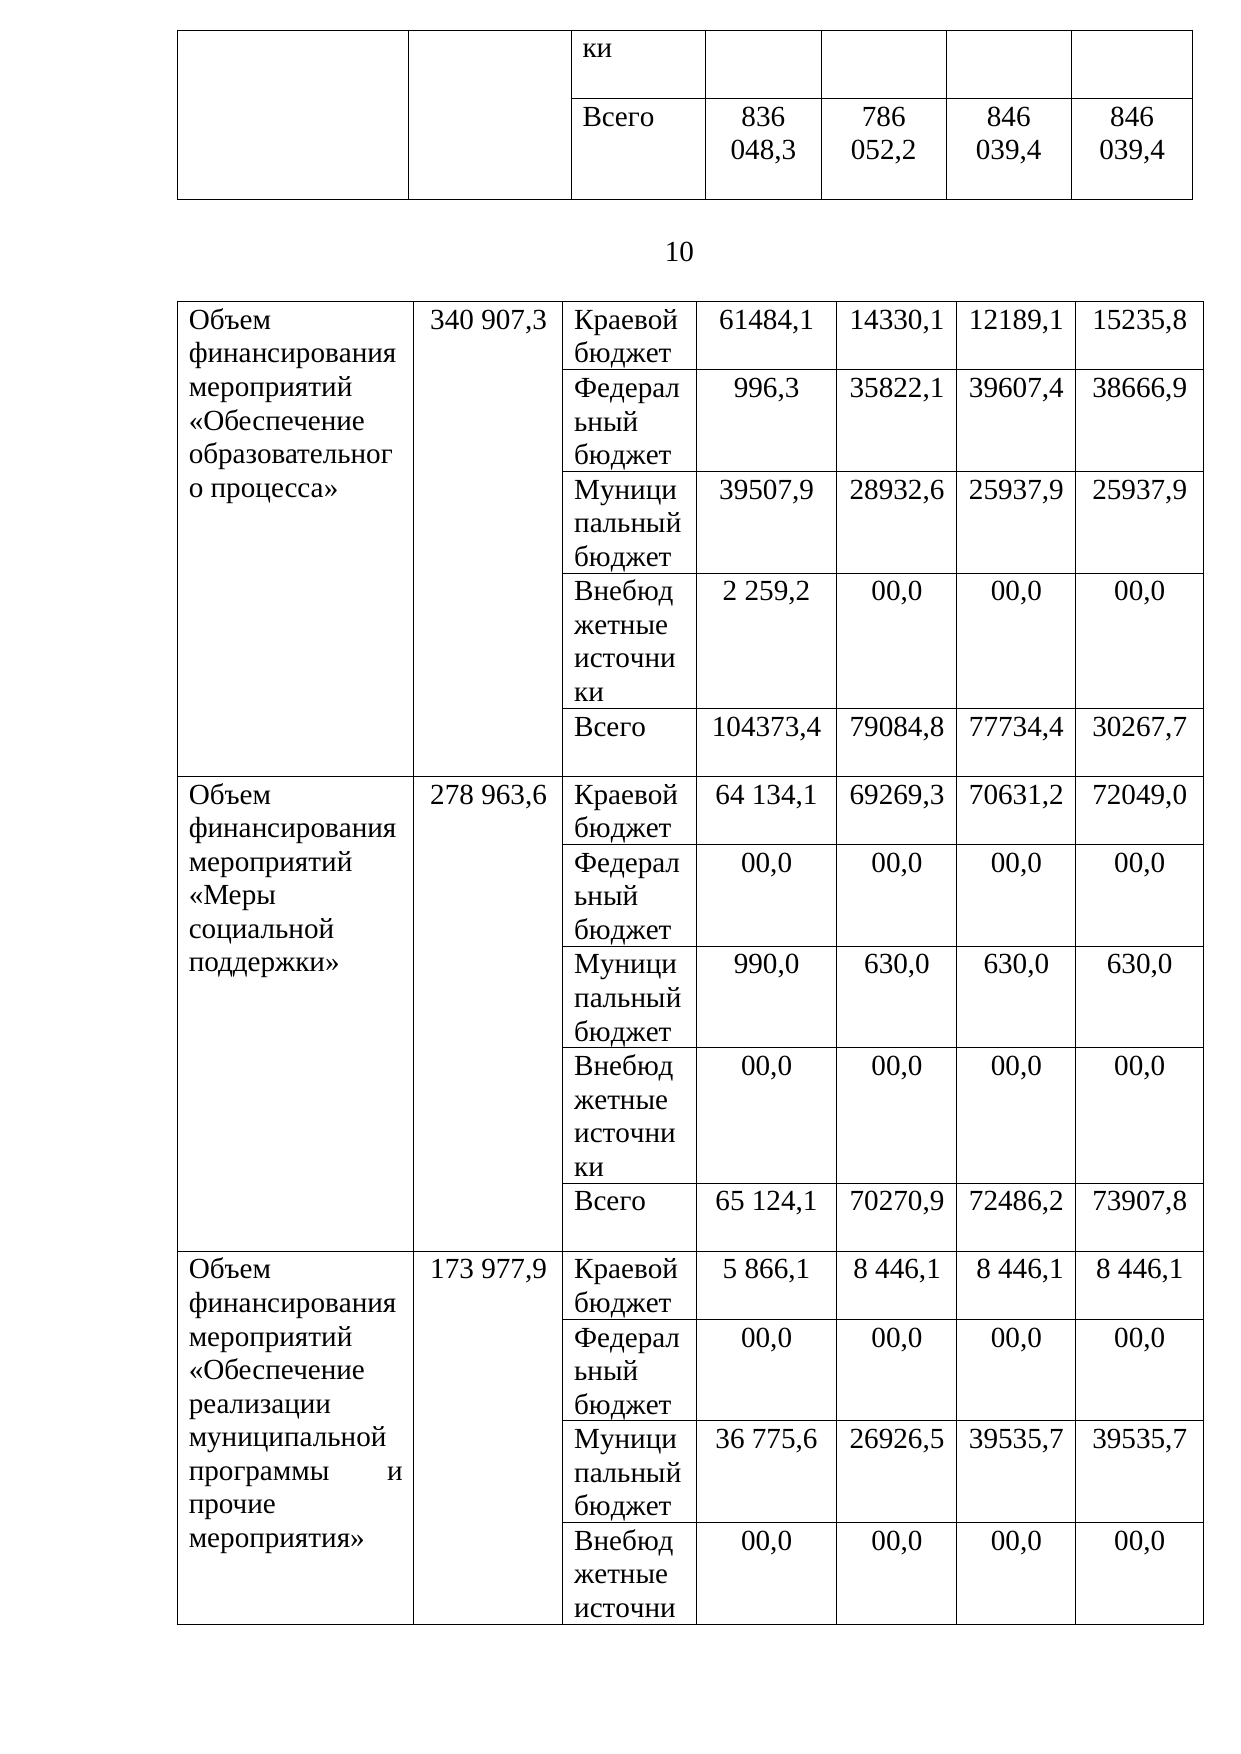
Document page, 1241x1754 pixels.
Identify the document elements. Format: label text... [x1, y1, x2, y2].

table_cell Федеральный бюджет [563, 370, 696, 471]
table_cell Всего [563, 709, 696, 776]
table_cell 2 259,2 [697, 574, 836, 708]
table_cell 35822,1 [837, 370, 956, 471]
table_cell Всего [572, 99, 705, 199]
table_cell ки [572, 31, 705, 98]
table_cell Краевой бюджет [563, 777, 696, 844]
table_cell 00,0 [957, 574, 1075, 708]
table_cell Внебюджетные источники [563, 574, 696, 708]
table_cell 00,0 [1076, 1320, 1203, 1420]
table_cell 00,0 [837, 1320, 956, 1420]
table_cell 73907,8 [1076, 1184, 1203, 1251]
table_cell 00,0 [837, 845, 956, 946]
table_cell Федеральный бюджет [563, 1320, 696, 1420]
table_cell 104373,4 [697, 709, 836, 776]
table_cell 846 039,4 [1072, 99, 1192, 199]
table_cell 00,0 [697, 1320, 836, 1420]
table_cell 8 446,1 [957, 1252, 1075, 1319]
table_cell 70270,9 [837, 1184, 956, 1251]
table_cell 39535,7 [957, 1421, 1075, 1522]
table_cell 65 124,1 [697, 1184, 836, 1251]
table_cell Всего [563, 1184, 696, 1251]
table_cell 8 446,1 [837, 1252, 956, 1319]
table_cell 00,0 [697, 1523, 836, 1624]
table_cell Муниципальный бюджет [563, 472, 696, 572]
table_cell 786 052,2 [822, 99, 946, 199]
table_cell 36 775,6 [697, 1421, 836, 1522]
table_cell 00,0 [957, 1048, 1075, 1182]
table_cell [706, 31, 821, 98]
table_cell 00,0 [957, 1320, 1075, 1420]
table_cell 173 977,9 [414, 1252, 562, 1624]
table_cell [1072, 31, 1192, 98]
table_cell Муниципальный бюджет [563, 947, 696, 1047]
table_cell 69269,3 [837, 777, 956, 844]
table_cell 00,0 [697, 845, 836, 946]
table_cell [409, 31, 571, 199]
table_cell 00,0 [697, 1048, 836, 1182]
table_cell 990,0 [697, 947, 836, 1047]
table_cell 39535,7 [1076, 1421, 1203, 1522]
table_cell 996,3 [697, 370, 836, 471]
table_header 12189,1 [957, 302, 1075, 369]
table_cell 79084,8 [837, 709, 956, 776]
table_cell 836 048,3 [706, 99, 821, 199]
table_cell 630,0 [1076, 947, 1203, 1047]
table_cell 846 039,4 [947, 99, 1071, 199]
table_cell 5 866,1 [697, 1252, 836, 1319]
text 10 [177, 234, 1181, 267]
table_cell 30267,7 [1076, 709, 1203, 776]
table_cell 72486,2 [957, 1184, 1075, 1251]
table_cell [178, 31, 408, 199]
table_cell Муниципальный бюджет [563, 1421, 696, 1522]
table_cell 64 134,1 [697, 777, 836, 844]
table_cell 39607,4 [957, 370, 1075, 471]
table_cell 630,0 [957, 947, 1075, 1047]
table_cell 00,0 [1076, 845, 1203, 946]
table_cell 630,0 [837, 947, 956, 1047]
table_cell [947, 31, 1071, 98]
table_cell Объем финансирования мероприятий «Меры социальной поддержки» [178, 777, 413, 1251]
table_header Объем финансирования мероприятий «Обеспечение образовательного процесса» [178, 302, 413, 776]
table_header Краевой бюджет [563, 302, 696, 369]
table_cell 26926,5 [837, 1421, 956, 1522]
table_cell Федеральный бюджет [563, 845, 696, 946]
table_cell 28932,6 [837, 472, 956, 572]
table_cell Внебюджетные источни [563, 1523, 696, 1624]
table_cell Внебюджетные источники [563, 1048, 696, 1182]
table_cell Краевой бюджет [563, 1252, 696, 1319]
table_cell 72049,0 [1076, 777, 1203, 844]
table_cell 25937,9 [1076, 472, 1203, 572]
table_cell 00,0 [1076, 574, 1203, 708]
table_header 15235,8 [1076, 302, 1203, 369]
table_cell 00,0 [837, 574, 956, 708]
table_cell 70631,2 [957, 777, 1075, 844]
table_cell 25937,9 [957, 472, 1075, 572]
table_cell 00,0 [1076, 1523, 1203, 1624]
table_header 14330,1 [837, 302, 956, 369]
table_cell 00,0 [957, 1523, 1075, 1624]
table_cell 8 446,1 [1076, 1252, 1203, 1319]
table_cell 00,0 [837, 1523, 956, 1624]
table_cell [822, 31, 946, 98]
table_cell 00,0 [837, 1048, 956, 1182]
table_cell 278 963,6 [414, 777, 562, 1251]
table_cell 38666,9 [1076, 370, 1203, 471]
table_cell 39507,9 [697, 472, 836, 572]
table_header 340 907,3 [414, 302, 562, 776]
table_cell 00,0 [1076, 1048, 1203, 1182]
table_cell Объем финансирования мероприятий «Обеспечение реализации муниципальной программы и прочие мероприятия» [178, 1252, 413, 1624]
table_cell 77734,4 [957, 709, 1075, 776]
table_cell 00,0 [957, 845, 1075, 946]
table_header 61484,1 [697, 302, 836, 369]
